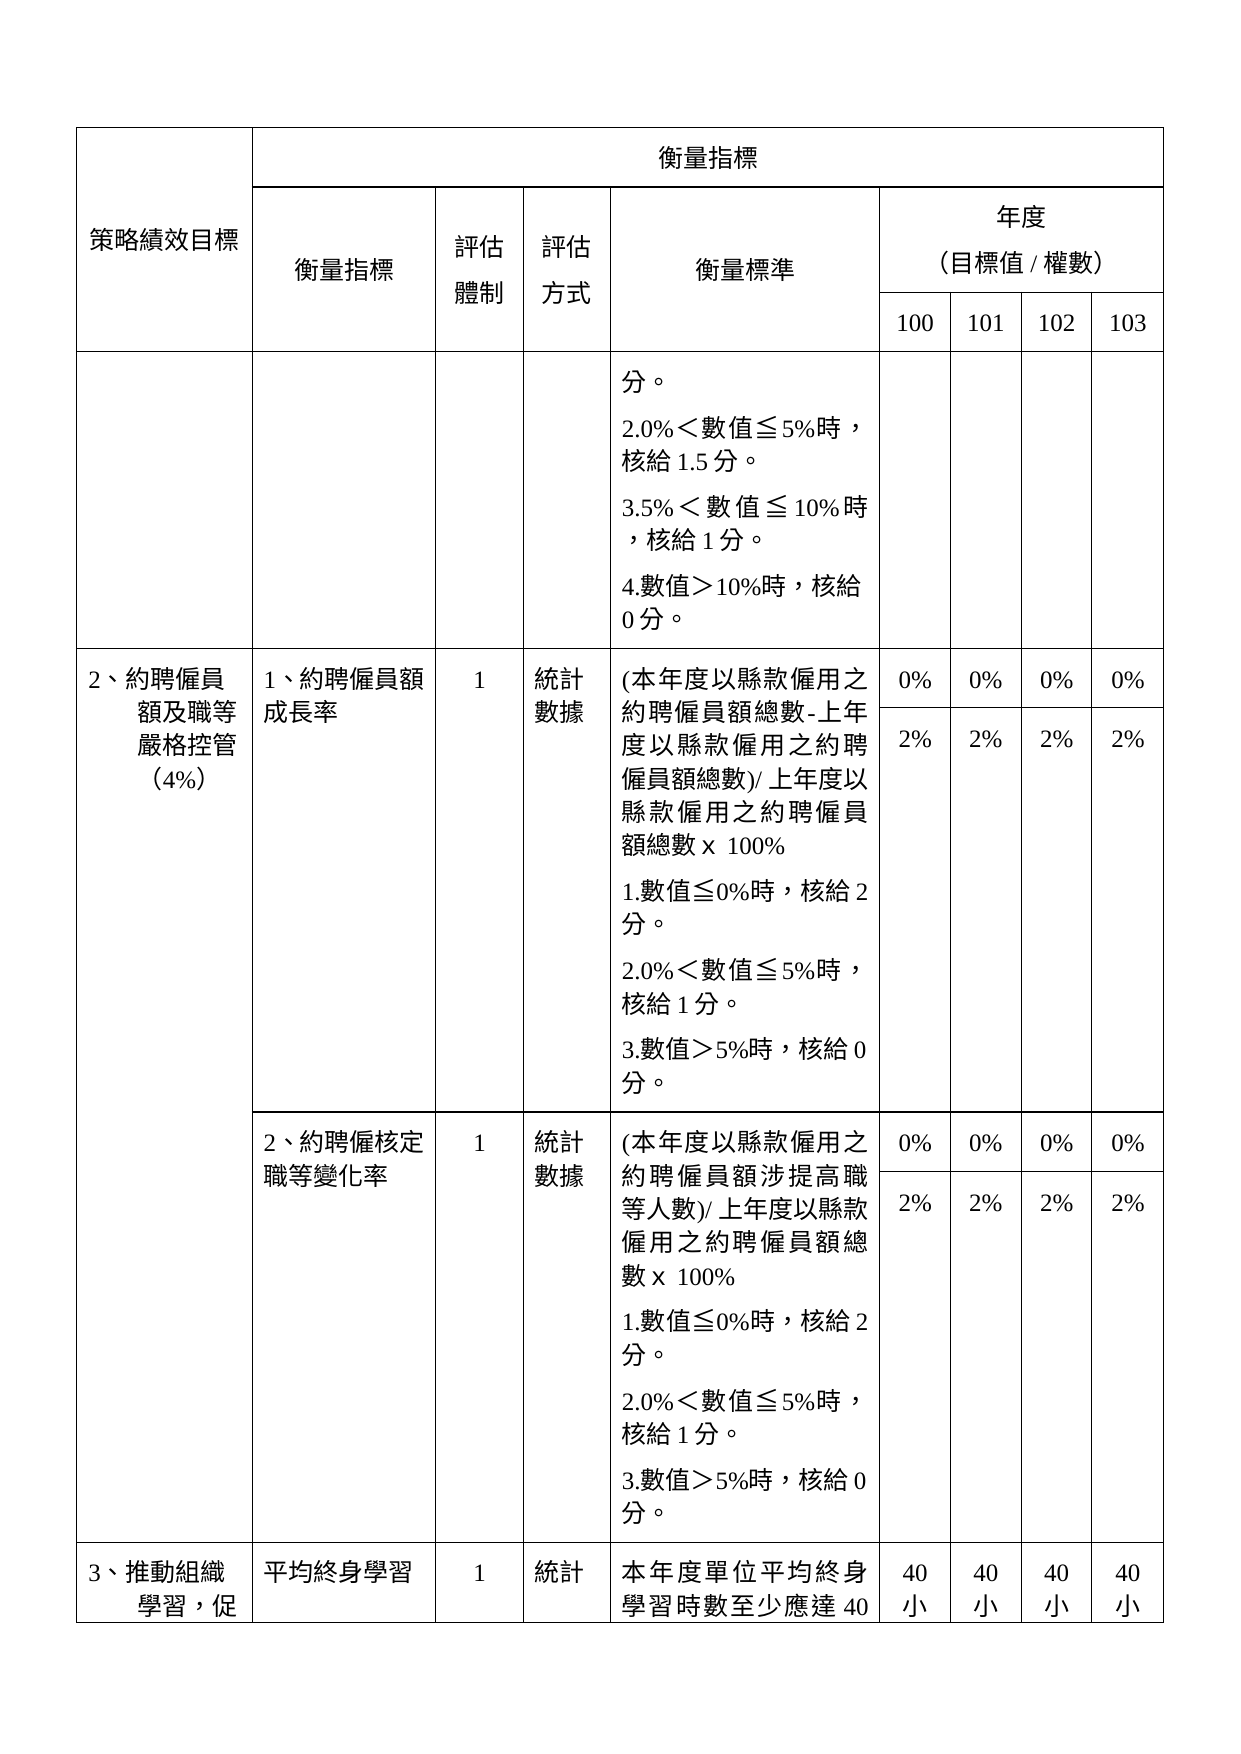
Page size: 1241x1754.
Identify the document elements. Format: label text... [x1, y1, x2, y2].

table_cell 1、約聘僱員額成長率 [253, 649, 435, 1111]
table_cell 評估 方式 [524, 188, 610, 351]
table_cell 0% [951, 649, 1021, 707]
table_cell 約聘僱員額及職等嚴格控管（4%） [77, 649, 252, 1111]
table_cell 40小 [1092, 1543, 1163, 1622]
table_cell 103 [1092, 293, 1163, 351]
table_cell 2% [1022, 1172, 1091, 1542]
table_cell [524, 352, 610, 648]
table_cell 衡量標準 [611, 188, 879, 351]
table_cell [951, 352, 1021, 648]
table_header 衡量指標 [253, 128, 1163, 186]
table_cell 分。 2.0%＜數值≦5%時，核給1.5分。 3.5%＜數值≦10%時，核給1分。 4.數值＞10%時，核給0分。 [611, 352, 879, 648]
table_cell [77, 1111, 252, 1542]
table_cell 2% [880, 708, 950, 1111]
table_cell 1 [436, 1113, 523, 1542]
table_cell 0% [880, 649, 950, 707]
table_cell 評估 體制 [436, 188, 523, 351]
table_cell 2% [1092, 1172, 1163, 1542]
table_cell [253, 352, 435, 648]
table_cell [1092, 352, 1163, 648]
table_cell 0% [880, 1113, 950, 1171]
table_cell [77, 352, 252, 648]
table_cell 40小 [1022, 1543, 1091, 1622]
table_cell 2% [951, 708, 1021, 1111]
table_cell 0% [1092, 1113, 1163, 1171]
table_header 策略績效目標 [77, 128, 252, 351]
table_cell 102 [1022, 293, 1091, 351]
table_cell 0% [1022, 649, 1091, 707]
table_cell 2、約聘僱核定職等變化率 [253, 1113, 435, 1542]
table_cell 40小 [951, 1543, 1021, 1622]
table_cell [880, 352, 950, 648]
table_cell 2% [1022, 708, 1091, 1111]
table_cell 本年度單位平均終身學習時數至少應達40 [611, 1543, 879, 1622]
table_cell 2% [880, 1172, 950, 1542]
table_cell 2% [1092, 708, 1163, 1111]
table_cell 40小 [880, 1543, 950, 1622]
table_cell [1022, 352, 1091, 648]
table_cell 衡量指標 [253, 188, 435, 351]
table_cell (本年度以縣款僱用之約聘僱員額總數-上年度以縣款僱用之約聘僱員額總數)/ 上年度以縣款僱用之約聘僱員額總數ｘ100% 1.數值≦0%時，核給2分。 2.0%＜數值≦5%時，核給1分。 3.數值＞5%時，核給0分。 [611, 649, 879, 1111]
table_cell [436, 352, 523, 648]
table_cell 0% [1092, 649, 1163, 707]
table_cell 統計數據 [524, 1113, 610, 1542]
table_cell 推動組織學習，促進公務人員終身學習（9%） [77, 1543, 252, 1622]
table_cell (本年度以縣款僱用之約聘僱員額涉提高職等人數)/ 上年度以縣款僱用之約聘僱員額總數ｘ100% 1.數值≦0%時，核給2分。 2.0%＜數值≦5%時，核給1分。 3.數值＞5%時，核給0分。 [611, 1113, 879, 1542]
table_cell 年度 （目標值 / 權數） [880, 188, 1163, 292]
table_cell 統計數據 [524, 649, 610, 1111]
table_cell 平均終身學習 [253, 1543, 435, 1622]
table_cell 1 [436, 649, 523, 1111]
table_cell 統計 [524, 1543, 610, 1622]
table_cell 1 [436, 1543, 523, 1622]
table_cell 2% [951, 1172, 1021, 1542]
table_cell 101 [951, 293, 1021, 351]
table_cell 0% [1022, 1113, 1091, 1171]
table_cell 0% [951, 1113, 1021, 1171]
table_cell 100 [880, 293, 950, 351]
